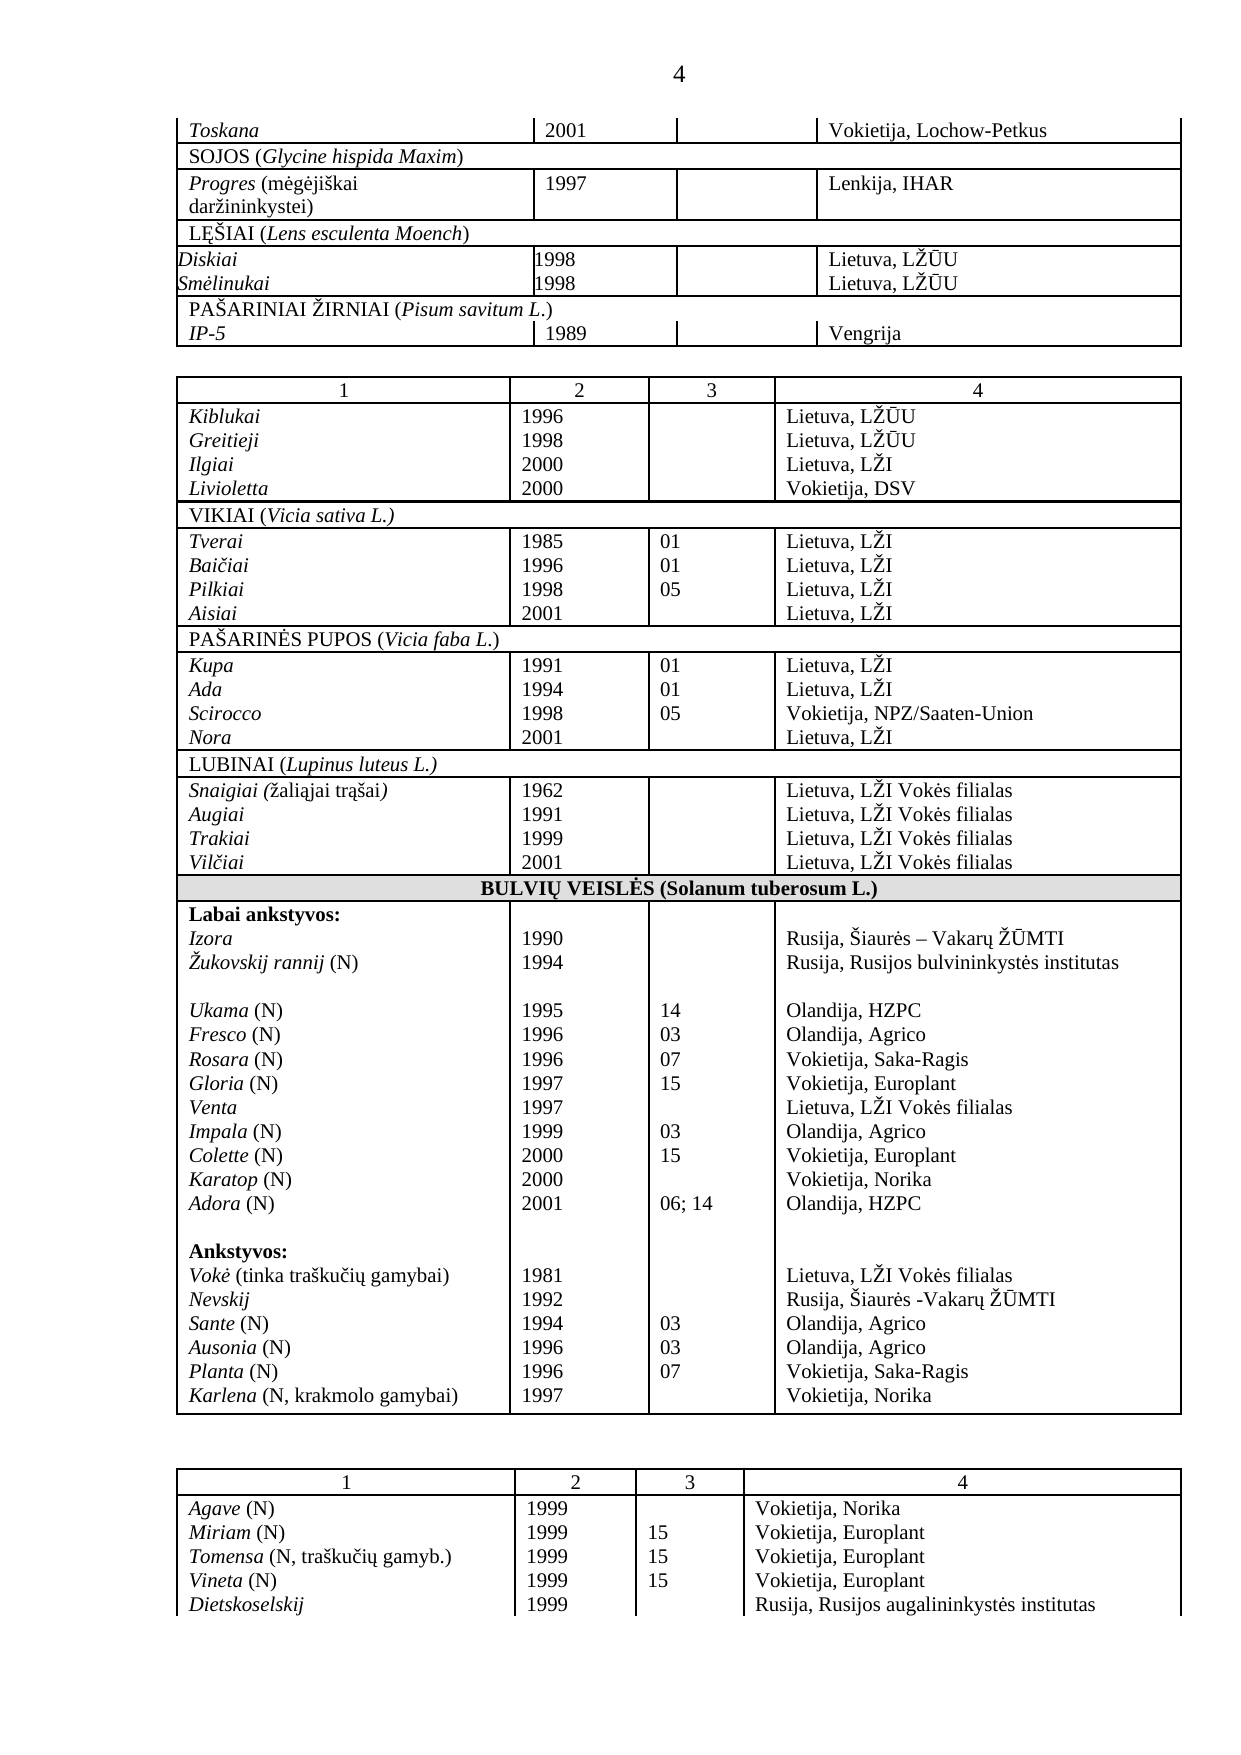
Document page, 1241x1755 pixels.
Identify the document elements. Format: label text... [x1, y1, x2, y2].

table_cell [650, 404, 774, 428]
table_cell 1999 2001 [511, 826, 648, 874]
table_cell 1962 [511, 778, 648, 802]
table_cell [678, 247, 816, 271]
table_cell Izora [178, 926, 509, 950]
table_cell 1996 [511, 1359, 648, 1383]
table_cell Lietuva, LŽI [776, 529, 1180, 553]
table_cell 1999 1999 [516, 1544, 635, 1592]
table_header 4 [776, 378, 1180, 402]
table_cell Planta (N) [178, 1359, 509, 1383]
table_cell Impala (N) [178, 1119, 509, 1143]
table_cell Lietuva, LŽI [776, 452, 1180, 476]
table_cell [650, 452, 774, 476]
table_cell Gloria (N) [178, 1071, 509, 1094]
table_cell SOJOS (Glycine hispida Maxim) [178, 144, 1180, 168]
table_cell Lietuva, LŽI Vokės filialas Lietuva, LŽI Vokės filialas [776, 826, 1180, 874]
table_cell Kupa [178, 653, 509, 677]
table_cell 01 [650, 553, 774, 577]
table_cell 03 [650, 1311, 774, 1335]
table_cell Rusija, Rusijos bulvininkystės institutas [776, 950, 1180, 998]
table_cell 1985 [511, 529, 648, 553]
table_cell Ilgiai [178, 452, 509, 476]
table_cell 2000 [511, 452, 648, 476]
table_cell 15 [650, 1143, 774, 1167]
table_cell [637, 1592, 743, 1616]
table_cell Ukama (N) [178, 998, 509, 1022]
table_cell Agave (N) [178, 1496, 514, 1520]
table_cell [650, 428, 774, 452]
table_cell 1994 [511, 950, 648, 998]
table_cell Vokietija, Norika Olandija, HZPC [776, 1167, 1180, 1239]
table_cell [650, 902, 774, 926]
table_cell 2000 2001 [511, 1167, 648, 1239]
table_cell Vokietija, DSV [776, 476, 1180, 500]
table_cell Sante (N) [178, 1311, 509, 1335]
table_cell Vokietija, Saka-Ragis [776, 1046, 1180, 1071]
table_cell 15 [637, 1520, 743, 1544]
table_cell Kiblukai [178, 404, 509, 428]
table_cell [510, 1415, 648, 1439]
table_cell Vokietija, NPZ/Saaten-Union Lietuva, LŽI [776, 701, 1180, 749]
table_cell Lenkija, IHAR [818, 170, 1180, 218]
table_cell Vokietija, Europlant [776, 1071, 1180, 1094]
table_cell Olandija, Agrico [776, 1335, 1180, 1359]
table_cell Lietuva, LŽI Vokės filialas Rusija, Šiaurės -Vakarų ŽŪMTI [776, 1239, 1180, 1311]
table_header 1 [178, 378, 509, 402]
table_cell 06; 14 [650, 1167, 774, 1239]
table_header 2 [516, 1470, 635, 1494]
table_header 3 [650, 378, 774, 402]
table_cell Olandija, HZPC [776, 998, 1180, 1022]
table_cell [637, 1496, 743, 1520]
table_cell [650, 1383, 774, 1413]
table_cell Rusija, Šiaurės – Vakarų ŽŪMTI [776, 926, 1180, 950]
table_cell 03 [650, 1335, 774, 1359]
table_cell Lietuva, LŽI Vokės filialas [776, 778, 1180, 802]
table_cell 1989 [535, 321, 676, 345]
table_cell Diskiai [178, 247, 533, 271]
table_cell 1997 [511, 1383, 648, 1413]
table_cell 1991 [511, 653, 648, 677]
table_cell Venta [178, 1095, 509, 1119]
table_cell Progres (mėgėjiškai daržininkystei) [178, 170, 533, 218]
table_cell Vengrija [818, 321, 1180, 345]
table_cell Vokietija, Norika [745, 1496, 1180, 1520]
table_cell Dietskoselskij [178, 1592, 514, 1616]
table_cell 1997 [511, 1095, 648, 1119]
table_cell Olandija, Agrico [776, 1023, 1180, 1046]
table_cell [177, 1415, 510, 1439]
table_cell Ankstyvos: Vokė (tinka traškučių gamybai) Nevskij [178, 1239, 509, 1311]
table_cell 1998 2001 [511, 701, 648, 749]
table_cell [650, 802, 774, 826]
table_cell 1991 [511, 802, 648, 826]
table_cell Tomensa (N, traškučių gamyb.) Vineta (N) [178, 1544, 514, 1592]
table_cell 1996 [511, 1046, 648, 1071]
table_cell 2000 [511, 476, 648, 500]
table_cell Karlena (N, krakmolo gamybai) [178, 1383, 509, 1413]
table_cell 1990 [511, 926, 648, 950]
table_cell [678, 118, 816, 142]
table_cell 2001 [535, 118, 676, 142]
table_cell 1999 [516, 1496, 635, 1520]
table_cell Snaigiai (žaliąjai trąšai) [178, 778, 509, 802]
table_cell 1997 [535, 170, 676, 218]
table_cell [775, 1415, 779, 1439]
table_cell 07 [650, 1359, 774, 1383]
table_cell Ausonia (N) [178, 1335, 509, 1359]
table_cell Vokietija, Europlant Vokietija, Europlant [745, 1544, 1180, 1592]
table_cell [650, 826, 774, 874]
table_cell Olandija, Agrico [776, 1311, 1180, 1335]
table_cell 14 [650, 998, 774, 1022]
table_cell Baičiai [178, 553, 509, 577]
table_cell LĘŠIAI (Lens esculenta Moench) [178, 221, 1180, 245]
table_cell Scirocco Nora [178, 701, 509, 749]
table_cell Vokietija, Norika [776, 1383, 1180, 1413]
table_cell 1997 [511, 1071, 648, 1094]
table_cell 2000 [511, 1143, 648, 1167]
table_cell 1998 2001 [511, 577, 648, 625]
table_cell [650, 476, 774, 500]
table_cell 03 [650, 1119, 774, 1143]
table_cell Vokietija, Saka-Ragis [776, 1359, 1180, 1383]
table_cell Vokietija, Europlant [776, 1143, 1180, 1167]
table_cell Augiai [178, 802, 509, 826]
table_cell 1995 [511, 998, 648, 1022]
table_cell Lietuva, LŽI Vokės filialas [776, 1095, 1180, 1119]
table_cell 1996 [511, 404, 648, 428]
table_cell 07 [650, 1046, 774, 1071]
table_cell 1999 [516, 1592, 635, 1616]
table_cell 03 [650, 1023, 774, 1046]
table_cell Rosara (N) [178, 1046, 509, 1071]
table_cell [650, 778, 774, 802]
table_cell Karatop (N) Adora (N) [178, 1167, 509, 1239]
table_cell Olandija, Agrico [776, 1119, 1180, 1143]
table_cell Labai ankstyvos: [178, 902, 509, 926]
table_cell [776, 902, 1180, 926]
table_cell 01 [650, 529, 774, 553]
table_cell Miriam (N) [178, 1520, 514, 1544]
table_cell Trakiai Vilčiai [178, 826, 509, 874]
table_cell 1994 [511, 1311, 648, 1335]
table_cell 1996 [511, 1023, 648, 1046]
table_cell 01 [650, 653, 774, 677]
table_cell IP-5 [178, 321, 533, 345]
table_cell 1998 [535, 271, 676, 295]
table_cell [650, 1095, 774, 1119]
table_header 1 [178, 1470, 514, 1494]
table_cell 1994 [511, 677, 648, 701]
table_cell Lietuva, LŽI Vokės filialas [776, 802, 1180, 826]
table_cell [678, 321, 816, 345]
table_cell 05 [650, 577, 774, 625]
table_cell Žukovskij rannij (N) [178, 950, 509, 998]
table_cell PAŠARINĖS PUPOS (Vicia faba L.) [178, 627, 1180, 651]
table_cell Lietuva, LŽŪU [818, 247, 1180, 271]
table_cell Greitieji [178, 428, 509, 452]
table_cell Fresco (N) [178, 1023, 509, 1046]
table_cell [650, 926, 774, 950]
table_cell 1998 [535, 247, 676, 271]
table_cell 15 15 [637, 1544, 743, 1592]
table_header 4 [745, 1470, 1180, 1494]
table_cell 1981 1992 [511, 1239, 648, 1311]
table_cell [780, 1415, 1181, 1439]
table_header 3 [637, 1470, 743, 1494]
table_cell Lietuva, LŽI [776, 677, 1180, 701]
table_cell Vokietija, Lochow-Petkus [818, 118, 1180, 142]
table_cell 05 [650, 701, 774, 749]
table_cell 1999 [511, 1119, 648, 1143]
table_cell 15 [650, 1071, 774, 1094]
table_cell Lietuva, LŽŪU [776, 404, 1180, 428]
table_cell [650, 1239, 774, 1311]
table_cell 1999 [516, 1520, 635, 1544]
table_cell [678, 170, 816, 218]
table_cell Lietuva, LŽI [776, 553, 1180, 577]
table_cell 01 [650, 677, 774, 701]
table_cell [650, 950, 774, 998]
table_cell Rusija, Rusijos augalininkystės institutas [745, 1592, 1180, 1616]
table_cell Tverai [178, 529, 509, 553]
table_cell [511, 902, 648, 926]
table_cell LUBINAI (Lupinus luteus L.) [178, 751, 1180, 776]
table_cell 1996 [511, 553, 648, 577]
table_cell Livioletta [178, 476, 509, 500]
table_cell BULVIŲ VEISLĖS (Solanum tuberosum L.) [178, 876, 1180, 900]
table_cell Colette (N) [178, 1143, 509, 1167]
table_header 2 [511, 378, 648, 402]
table_cell Smėlinukai [178, 271, 533, 295]
table_cell Vokietija, Europlant [745, 1520, 1180, 1544]
table_cell Lietuva, LŽI Lietuva, LŽI [776, 577, 1180, 625]
table_cell PAŠARINIAI ŽIRNIAI (Pisum savitum L.) [178, 297, 1180, 321]
table_cell 1996 [511, 1335, 648, 1359]
table_cell 1998 [511, 428, 648, 452]
table_cell VIKIAI (Vicia sativa L.) [178, 503, 1180, 527]
table_cell Pilkiai Aisiai [178, 577, 509, 625]
table_cell Lietuva, LŽI [776, 653, 1180, 677]
table_cell Ada [178, 677, 509, 701]
table_cell Lietuva, LŽŪU [818, 271, 1180, 295]
table_cell [678, 271, 816, 295]
table_cell Lietuva, LŽŪU [776, 428, 1180, 452]
table_cell [649, 1415, 775, 1439]
table_cell Toskana [178, 118, 533, 142]
